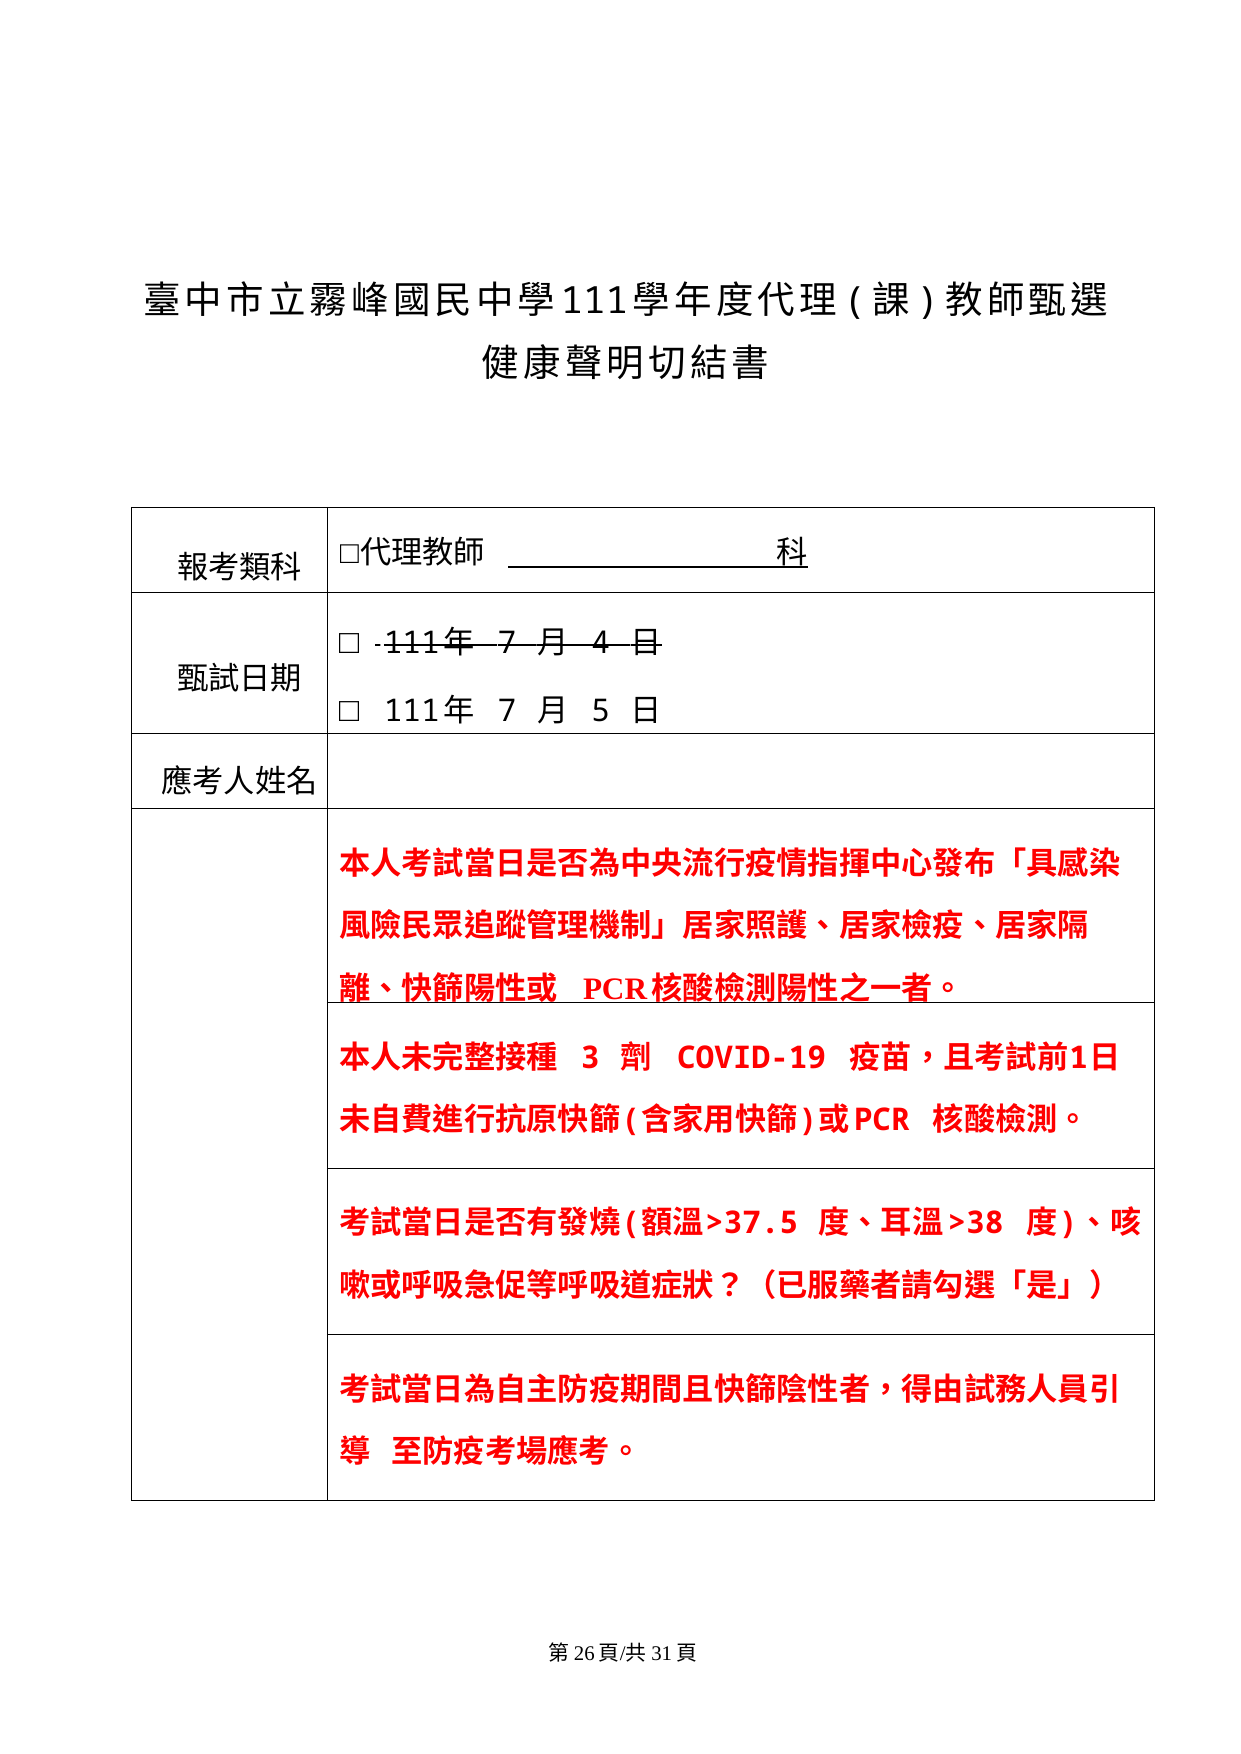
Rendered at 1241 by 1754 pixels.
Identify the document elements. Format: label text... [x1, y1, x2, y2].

table_cell 考試當日為自主防疫期間且快篩陰性者，得由試務人員引導 至防疫考場應考。 □是（由考場人員引導至防疫考場應考） □否 [328, 1335, 1154, 1500]
table_cell 請勾選事項 (均需勾選) [132, 809, 327, 1500]
table_cell 本人考試當日是否為中央流行疫情指揮中心發布「具感染風險民眾追蹤管理機制」居家照護、居家檢疫、居家隔離、快篩陽性或 PCR核酸檢測陽性之一者。 □是（不得應考） □否 [328, 809, 1154, 1002]
table_cell 考試當日是否有發燒(額溫>37.5 度、耳溫>38 度)、咳嗽或呼吸急促等呼吸道症狀？（已服藥者請勾選「是」） □是（由考場人員引導至防疫考場應考） □否 [328, 1169, 1154, 1334]
table_header □代理教師 科 □代課教師 科 [328, 508, 1154, 592]
table_cell 本人未完整接種 3 劑 COVID-19 疫苗，且考試前1日未自費進行抗原快篩(含家用快篩)或PCR 核酸檢測。 □是（不得應考） □否 [328, 1003, 1154, 1167]
text 臺中市立霧峰國民中學111學年度代理(課)教師甄選 [128, 256, 1120, 318]
table_header 報考類科 [132, 508, 327, 592]
table_cell 甄試日期 [132, 593, 327, 733]
table_cell 應考人姓名 [132, 734, 327, 808]
table_cell 111年 7 月 4 日 111年 7 月 5 日 111年 7 月 15 日 [328, 593, 1154, 733]
table_cell [328, 734, 1154, 808]
text 健康聲明切結書 [128, 318, 1120, 381]
